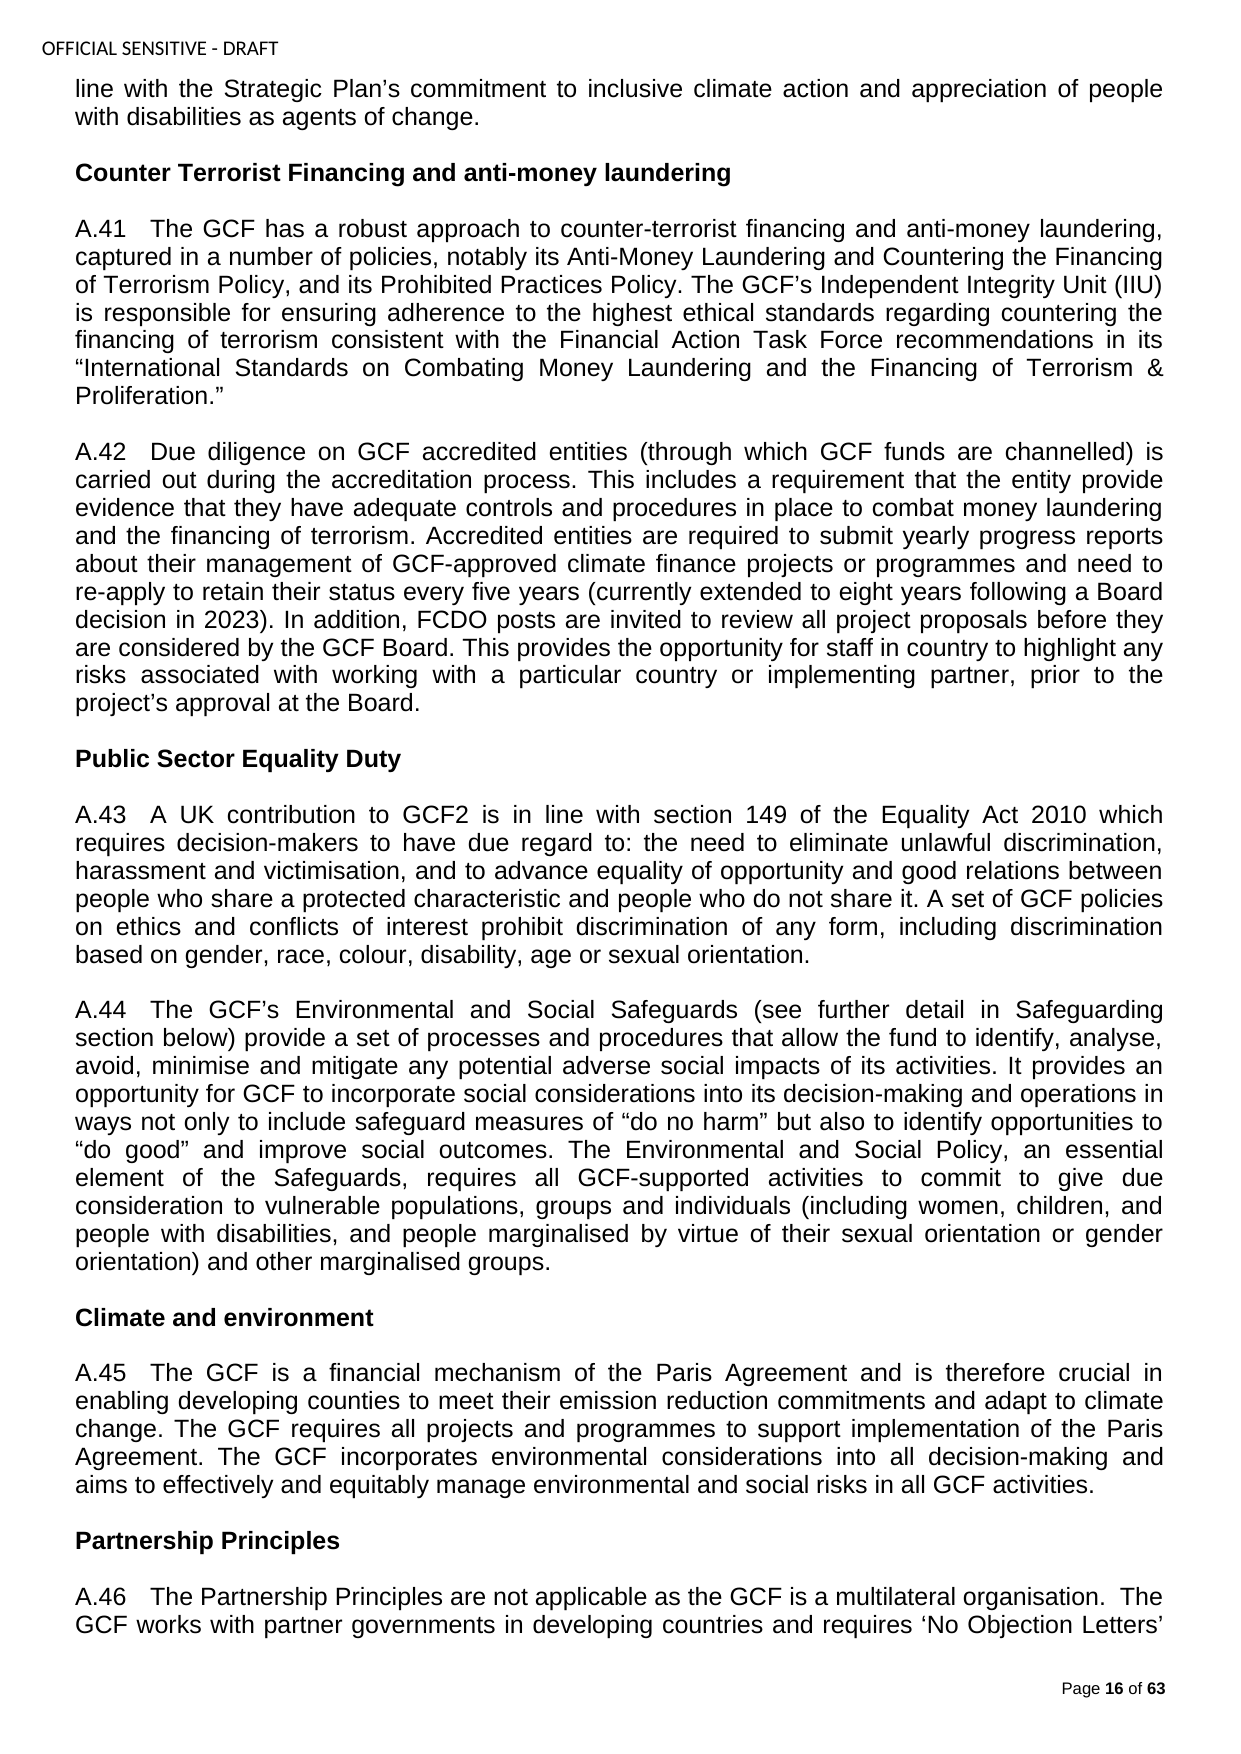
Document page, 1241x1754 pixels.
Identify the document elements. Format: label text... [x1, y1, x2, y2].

text Partnership Principles [75, 1527, 1165, 1554]
text Climate and environment [75, 1303, 1165, 1331]
text A.44 The GCF’s Environmental and Social Safeguards (see further detail in Safeguarding section below) provide a set of processes and procedures that allow the fund to identify, analyse, avoid, minimise and mitigate any potential adverse social impacts of its activities. It provides an opportunity for GCF to incorporate social considerations into its decision-making and operations in ways not only to include safeguard measures of “do no harm” but also to identify opportunities to “do good” and improve social outcomes. The Environmental and Social Policy, an essential element of the Safeguards, requires all GCF-supported activities to commit to give due consideration to vulnerable populations, groups and individuals (including women, children, and people with disabilities, and people marginalised by virtue of their sexual orientation or gender orientation) and other marginalised groups. [75, 996, 1165, 1275]
text A.42 Due diligence on GCF accredited entities (through which GCF funds are channelled) is carried out during the accreditation process. This includes a requirement that the entity provide evidence that they have adequate controls and procedures in place to combat money laundering and the financing of terrorism. Accredited entities are required to submit yearly progress reports about their management of GCF-approved climate finance projects or programmes and need to re-apply to retain their status every five years (currently extended to eight years following a Board decision in 2023). In addition, FCDO posts are invited to review all project proposals before they are considered by the GCF Board. This provides the opportunity for staff in country to highlight any risks associated with working with a particular country or implementing partner, prior to the project’s approval at the Board. [75, 438, 1165, 717]
text Public Sector Equality Duty [75, 745, 1165, 773]
text line with the Strategic Plan’s commitment to inclusive climate action and appreciation of people with disabilities as agents of change. [75, 75, 1165, 131]
text A.45 The GCF is a financial mechanism of the Paris Agreement and is therefore crucial in enabling developing counties to meet their emission reduction commitments and adapt to climate change. The GCF requires all projects and programmes to support implementation of the Paris Agreement. The GCF incorporates environmental considerations into all decision-making and aims to effectively and equitably manage environmental and social risks in all GCF activities. [75, 1359, 1165, 1499]
text A.41 The GCF has a robust approach to counter-terrorist financing and anti-money laundering, captured in a number of policies, notably its Anti-Money Laundering and Countering the Financing of Terrorism Policy, and its Prohibited Practices Policy. The GCF’s Independent Integrity Unit (IIU) is responsible for ensuring adherence to the highest ethical standards regarding countering the financing of terrorism consistent with the Financial Action Task Force recommendations in its “International Standards on Combating Money Laundering and the Financing of Terrorism & Proliferation.” [75, 214, 1165, 410]
text A.46 The Partnership Principles are not applicable as the GCF is a multilateral organisation. The GCF works with partner governments in developing countries and requires ‘No Objection Letters’ [75, 1582, 1165, 1638]
text A.43 A UK contribution to GCF2 is in line with section 149 of the Equality Act 2010 which requires decision-makers to have due regard to: the need to eliminate unlawful discrimination, harassment and victimisation, and to advance equality of opportunity and good relations between people who share a protected characteristic and people who do not share it. A set of GCF policies on ethics and conflicts of interest prohibit discrimination of any form, including discrimination based on gender, race, colour, disability, age or sexual orientation. [75, 801, 1165, 968]
text Counter Terrorist Financing and anti-money laundering [75, 159, 1165, 187]
